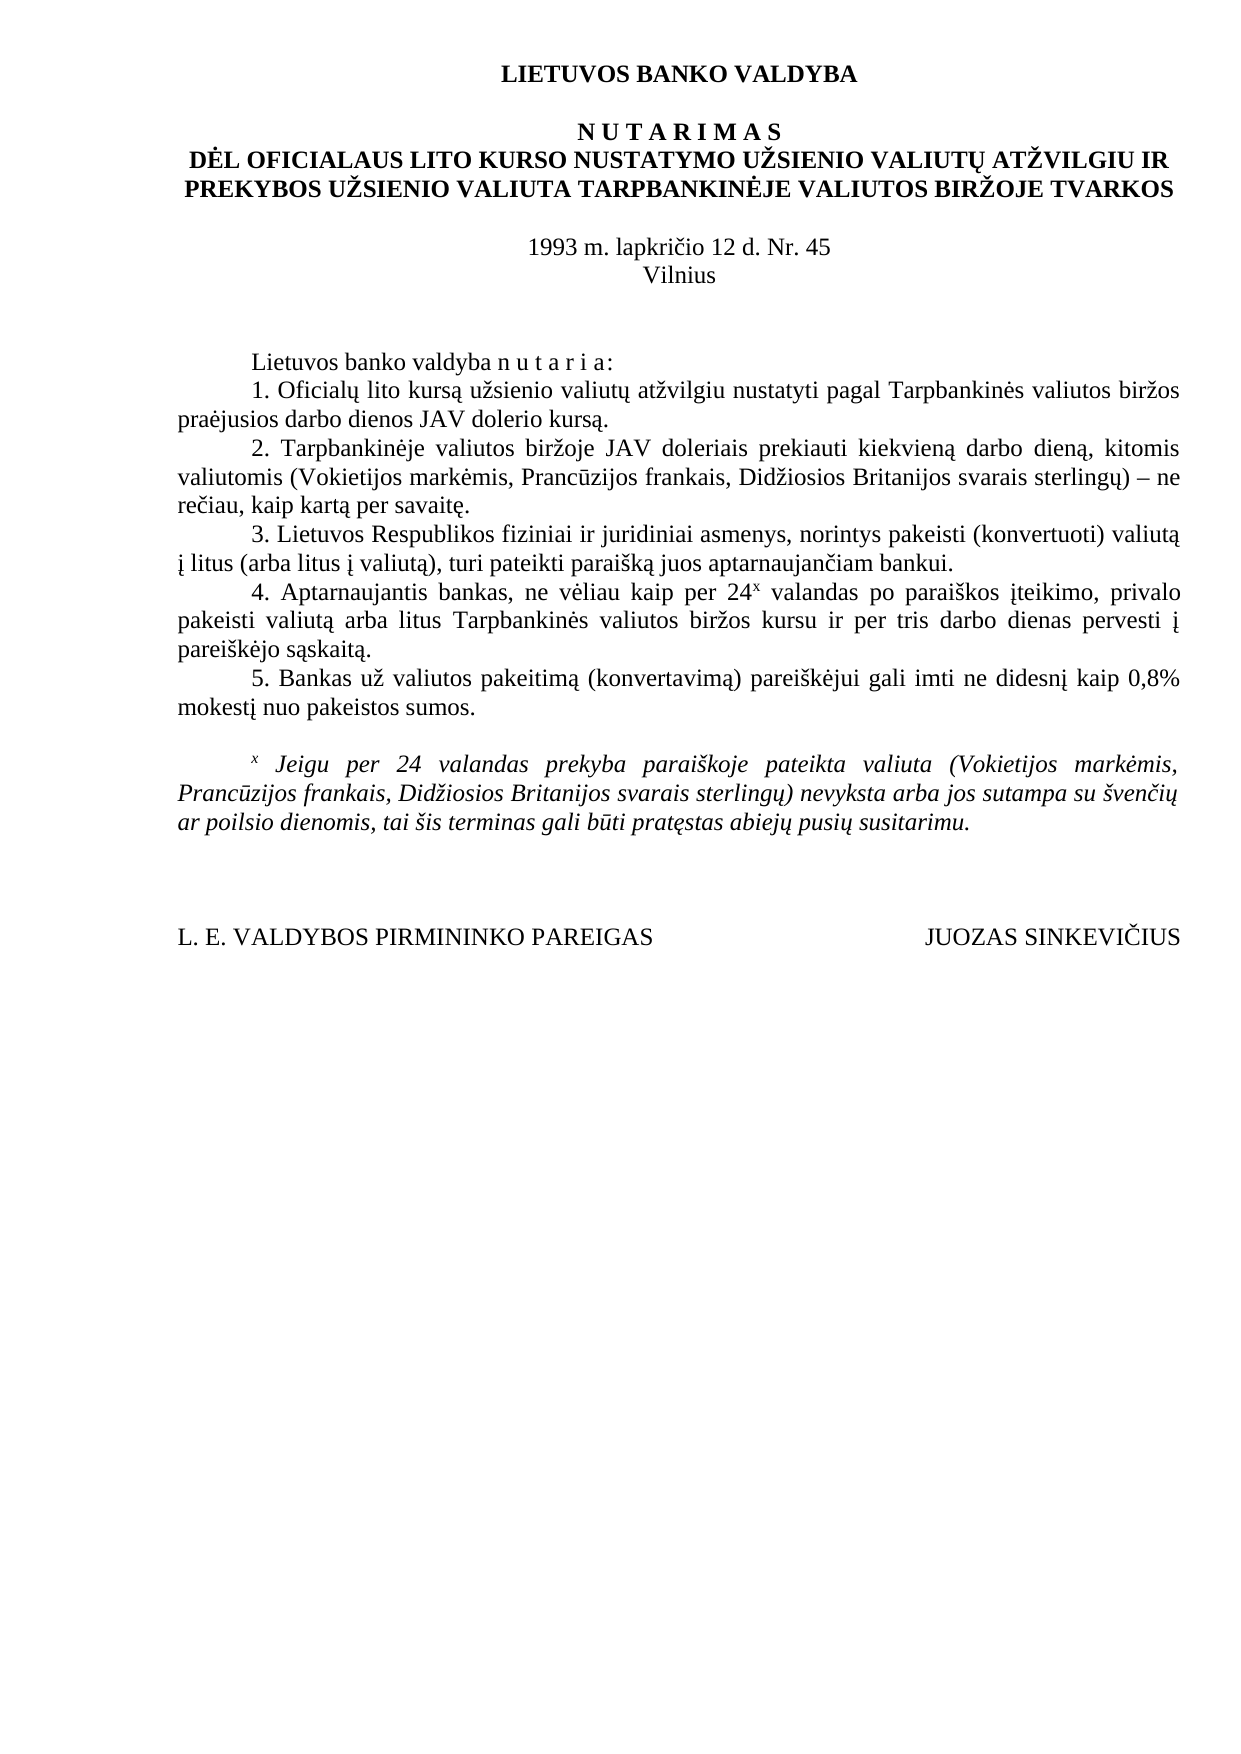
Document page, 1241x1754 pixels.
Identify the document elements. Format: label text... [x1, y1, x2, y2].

text N U T A R I M A S [177, 117, 1181, 145]
text 5. Bankas už valiutos pakeitimą (konvertavimą) pareiškėjui gali imti ne didesnį kaip 0,8% mokestį nuo pakeistos sumos. [177, 663, 1181, 720]
text Lietuvos banko valdyba nutaria: [177, 347, 1181, 375]
text DĖL OFICIALAUS LITO KURSO NUSTATYMO UŽSIENIO VALIUTŲ ATŽVILGIU IR PREKYBOS UŽSIENIO VALIUTA TARPBANKINĖJE VALIUTOS BIRŽOJE TVARKOS [177, 145, 1181, 203]
text 2. Tarpbankinėje valiutos biržoje JAV doleriais prekiauti kiekvieną darbo dieną, kitomis valiutomis (Vokietijos markėmis, Prancūzijos frankais, Didžiosios Britanijos svarais sterlingų) – ne rečiau, kaip kartą per savaitę. [177, 433, 1181, 519]
text 1993 m. lapkričio 12 d. Nr. 45 [177, 232, 1181, 260]
text Vilnius [177, 260, 1181, 289]
text x Jeigu per 24 valandas prekyba paraiškoje pateikta valiuta (Vokietijos markėmis, Prancūzijos frankais, Didžiosios Britanijos svarais sterlingų) nevyksta arba jos sutampa su švenčių ar poilsio dienomis, tai šis terminas gali būti pratęstas abiejų pusių susitarimu. [177, 749, 1181, 835]
text 3. Lietuvos Respublikos fiziniai ir juridiniai asmenys, norintys pakeisti (konvertuoti) valiutą į litus (arba litus į valiutą), turi pateikti paraišką juos aptarnaujančiam bankui. [177, 519, 1181, 577]
text LIETUVOS BANKO VALDYBA [177, 59, 1181, 88]
text 4. Aptarnaujantis bankas, ne vėliau kaip per 24x valandas po paraiškos įteikimo, privalo pakeisti valiutą arba litus Tarpbankinės valiutos biržos kursu ir per tris darbo dienas pervesti į pareiškėjo sąskaitą. [177, 577, 1181, 663]
text L. E. VALDYBOS PIRMININKO PAREIGAS JUOZAS SINKEVIČIUS [177, 922, 1181, 950]
text 1. Oficialų lito kursą užsienio valiutų atžvilgiu nustatyti pagal Tarpbankinės valiutos biržos praėjusios darbo dienos JAV dolerio kursą. [177, 375, 1181, 433]
